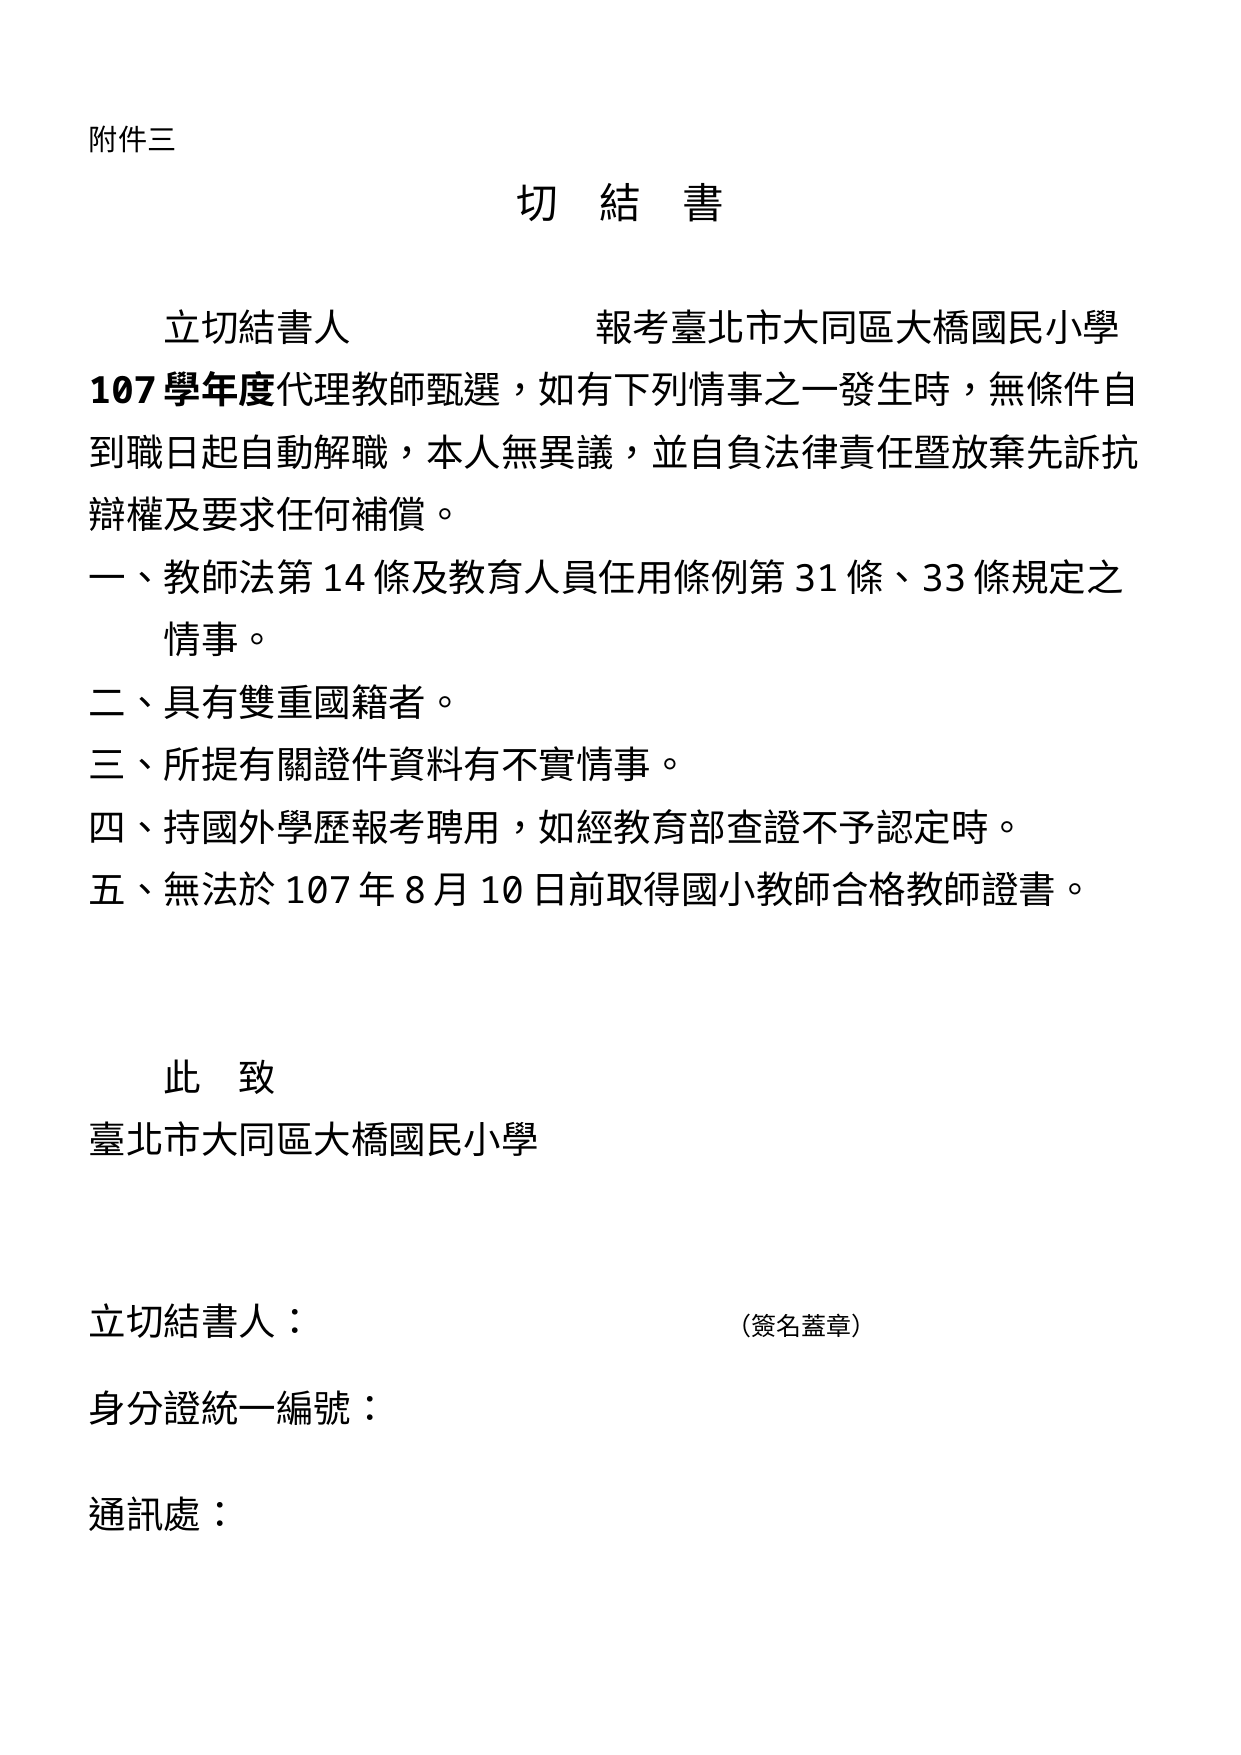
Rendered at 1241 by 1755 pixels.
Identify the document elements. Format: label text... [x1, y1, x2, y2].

text 切 結 書 [89, 158, 1152, 221]
text 三、所提有關證件資料有不實情事。 [89, 721, 1152, 783]
text 立切結書人： （簽名蓋章） [89, 1278, 1152, 1340]
text 一、教師法第14條及教育人員任用條例第31條、33條規定之情事。 [89, 533, 1152, 658]
text 通訊處： [89, 1470, 1152, 1533]
text 立切結書人 報考臺北市大同區大橋國民小學107學年度代理教師甄選，如有下列情事之一發生時，無條件自到職日起自動解職，本人無異議，並自負法律責任暨放棄先訴抗辯權及要求任何補償。 [89, 283, 1152, 533]
text 臺北市大同區大橋國民小學 [89, 1096, 1152, 1158]
text 四、持國外學歷報考聘用，如經教育部查證不予認定時。 [89, 783, 1152, 846]
text 二、具有雙重國籍者。 [89, 658, 1152, 721]
text 五、無法於107年8月10日前取得國小教師合格教師證書。 [89, 846, 1152, 908]
text 此 致 [89, 1033, 1152, 1096]
text 身分證統一編號： [89, 1364, 1152, 1427]
text 附件三 [89, 96, 1152, 158]
